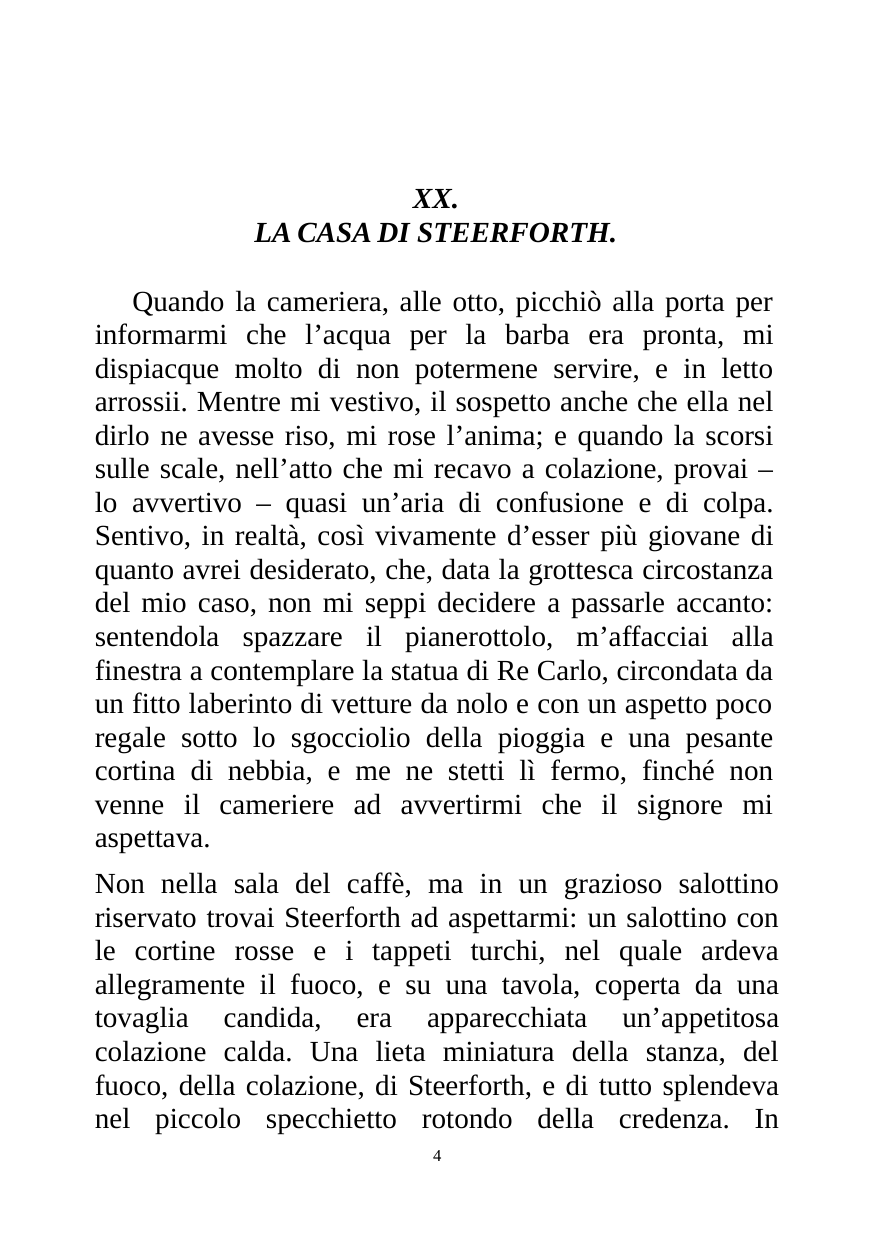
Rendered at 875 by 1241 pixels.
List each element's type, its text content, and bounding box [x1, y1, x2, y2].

text Non nella sala del caffè, ma in un grazioso salottino riservato trovai Steerforth ad aspettarmi: un salottino con le cortine rosse e i tappeti turchi, nel quale ardeva allegramente il fuoco, e su una tavola, coperta da una tovaglia candida, era apparecchiata un’appetitosa colazione calda. Una lieta miniatura della stanza, del fuoco, della colazione, di Steerforth, e di tutto splendeva nel piccolo specchietto rotondo della credenza. In [94, 866, 779, 1135]
text Quando la cameriera, alle otto, picchiò alla porta per informarmi che l’acqua per la barba era pronta, mi dispiacque molto di non potermene servire, e in letto arrossii. Mentre mi vestivo, il sospetto anche che ella nel dirlo ne avesse riso, mi rose l’anima; e quando la scorsi sulle scale, nell’atto che mi recavo a colazione, provai – lo avvertivo – quasi un’aria di confusione e di colpa. Sentivo, in realtà, così vivamente d’esser più giovane di quanto avrei desiderato, che, data la grottesca circostanza del mio caso, non mi seppi decidere a passarle accanto: sentendola spazzare il pianerottolo, m’affacciai alla finestra a contemplare la statua di Re Carlo, circondata da un fitto laberinto di vetture da nolo e con un aspetto poco regale sotto lo sgocciolio della pioggia e una pesante cortina di nebbia, e me ne stetti lì fermo, finché non venne il cameriere ad avvertirmi che il signore mi aspettava. [94, 284, 774, 854]
subtitle XX. LA CASA DI STEERFORTH. [94, 181, 779, 248]
